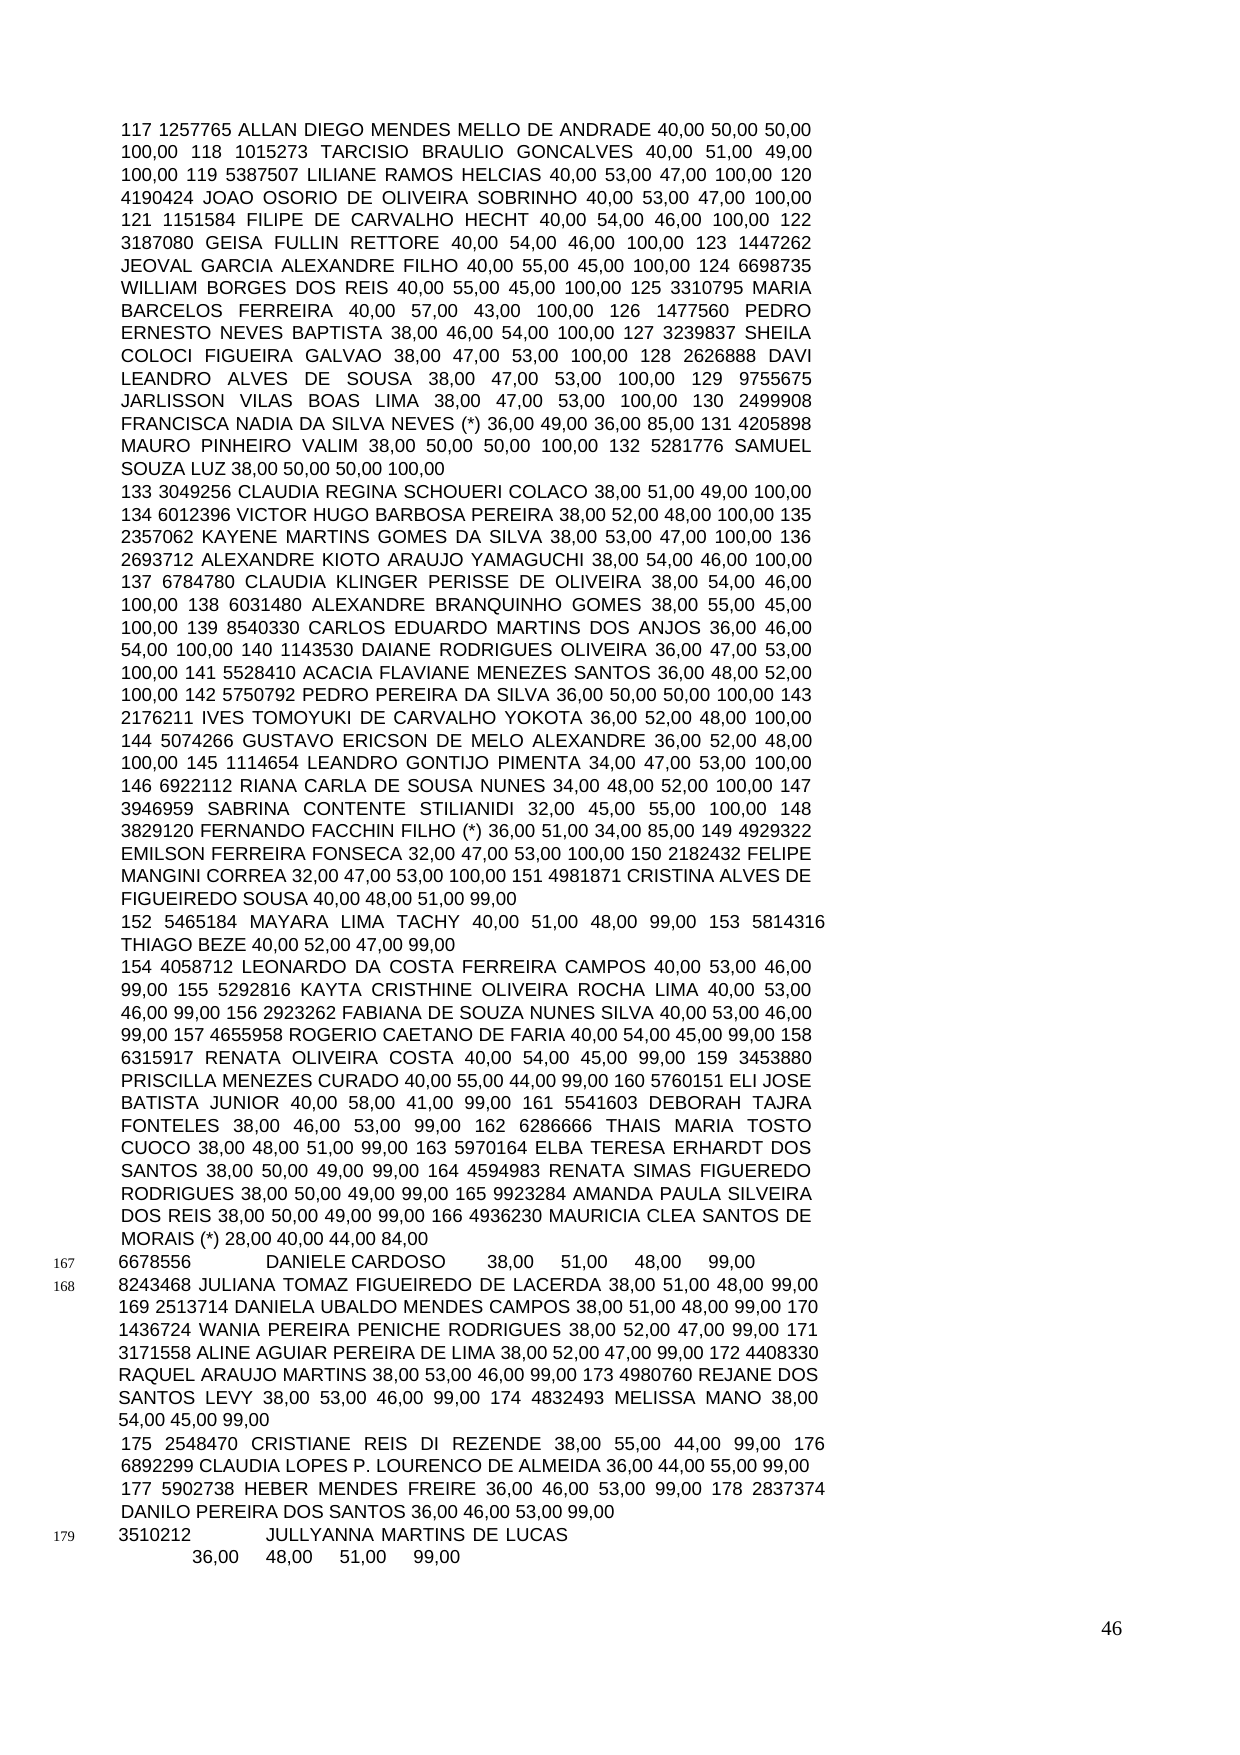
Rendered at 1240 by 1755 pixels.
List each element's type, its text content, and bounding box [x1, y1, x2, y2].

list 6678556 DANIELE CARDOSO 38,00 51,00 48,00 99,00 [53, 1251, 819, 1272]
list 3510212 JULLYANNA MARTINS DE LUCAS 36,00 48,00 51,00 99,00 [53, 1523, 819, 1568]
text 177 5902738 HEBER MENDES FREIRE 36,00 46,00 53,00 99,00 178 2837374 DANILO PEREIRA DOS SANTOS 36,00 46,00 53,00 99,00 [121, 1478, 826, 1522]
text 154 4058712 LEONARDO DA COSTA FERREIRA CAMPOS 40,00 53,00 46,00 99,00 155 5292816 KAYTA CRISTHINE OLIVEIRA ROCHA LIMA 40,00 53,00 46,00 99,00 156 2923262 FABIANA DE SOUZA NUNES SILVA 40,00 53,00 46,00 99,00 157 4655958 ROGERIO CAETANO DE FARIA 40,00 54,00 45,00 99,00 158 6315917 RENATA OLIVEIRA COSTA 40,00 54,00 45,00 99,00 159 3453880 PRISCILLA MENEZES CURADO 40,00 55,00 44,00 99,00 160 5760151 ELI JOSE BATISTA JUNIOR 40,00 58,00 41,00 99,00 161 5541603 DEBORAH TAJRA FONTELES 38,00 46,00 53,00 99,00 162 6286666 THAIS MARIA TOSTO CUOCO 38,00 48,00 51,00 99,00 163 5970164 ELBA TERESA ERHARDT DOS SANTOS 38,00 50,00 49,00 99,00 164 4594983 RENATA SIMAS FIGUEREDO RODRIGUES 38,00 50,00 49,00 99,00 165 9923284 AMANDA PAULA SILVEIRA DOS REIS 38,00 50,00 49,00 99,00 166 4936230 MAURICIA CLEA SANTOS DE MORAIS (*) 28,00 40,00 44,00 84,00 [121, 956, 812, 1249]
text 175 2548470 CRISTIANE REIS DI REZENDE 38,00 55,00 44,00 99,00 176 6892299 CLAUDIA LOPES P. LOURENCO DE ALMEIDA 36,00 44,00 55,00 99,00 [121, 1432, 826, 1476]
list 8243468 JULIANA TOMAZ FIGUEIREDO DE LACERDA 38,00 51,00 48,00 99,00 169 2513714 DANIELA UBALDO MENDES CAMPOS 38,00 51,00 48,00 99,00 170 1436724 WANIA PEREIRA PENICHE RODRIGUES 38,00 52,00 47,00 99,00 171 3171558 ALINE AGUIAR PEREIRA DE LIMA 38,00 52,00 47,00 99,00 172 4408330 RAQUEL ARAUJO MARTINS 38,00 53,00 46,00 99,00 173 4980760 REJANE DOS SANTOS LEVY 38,00 53,00 46,00 99,00 174 4832493 MELISSA MANO 38,00 54,00 45,00 99,00 [53, 1274, 819, 1431]
text 133 3049256 CLAUDIA REGINA SCHOUERI COLACO 38,00 51,00 49,00 100,00 134 6012396 VICTOR HUGO BARBOSA PEREIRA 38,00 52,00 48,00 100,00 135 2357062 KAYENE MARTINS GOMES DA SILVA 38,00 53,00 47,00 100,00 136 2693712 ALEXANDRE KIOTO ARAUJO YAMAGUCHI 38,00 54,00 46,00 100,00 137 6784780 CLAUDIA KLINGER PERISSE DE OLIVEIRA 38,00 54,00 46,00 100,00 138 6031480 ALEXANDRE BRANQUINHO GOMES 38,00 55,00 45,00 100,00 139 8540330 CARLOS EDUARDO MARTINS DOS ANJOS 36,00 46,00 54,00 100,00 140 1143530 DAIANE RODRIGUES OLIVEIRA 36,00 47,00 53,00 100,00 141 5528410 ACACIA FLAVIANE MENEZES SANTOS 36,00 48,00 52,00 100,00 142 5750792 PEDRO PEREIRA DA SILVA 36,00 50,00 50,00 100,00 143 2176211 IVES TOMOYUKI DE CARVALHO YOKOTA 36,00 52,00 48,00 100,00 144 5074266 GUSTAVO ERICSON DE MELO ALEXANDRE 36,00 52,00 48,00 100,00 145 1114654 LEANDRO GONTIJO PIMENTA 34,00 47,00 53,00 100,00 146 6922112 RIANA CARLA DE SOUSA NUNES 34,00 48,00 52,00 100,00 147 3946959 SABRINA CONTENTE STILIANIDI 32,00 45,00 55,00 100,00 148 3829120 FERNANDO FACCHIN FILHO (*) 36,00 51,00 34,00 85,00 149 4929322 EMILSON FERREIRA FONSECA 32,00 47,00 53,00 100,00 150 2182432 FELIPE MANGINI CORREA 32,00 47,00 53,00 100,00 151 4981871 CRISTINA ALVES DE FIGUEIREDO SOUSA 40,00 48,00 51,00 99,00 [121, 481, 812, 909]
text 152 5465184 MAYARA LIMA TACHY 40,00 51,00 48,00 99,00 153 5814316 THIAGO BEZE 40,00 52,00 47,00 99,00 [121, 911, 826, 955]
text 117 1257765 ALLAN DIEGO MENDES MELLO DE ANDRADE 40,00 50,00 50,00 100,00 118 1015273 TARCISIO BRAULIO GONCALVES 40,00 51,00 49,00 100,00 119 5387507 LILIANE RAMOS HELCIAS 40,00 53,00 47,00 100,00 120 4190424 JOAO OSORIO DE OLIVEIRA SOBRINHO 40,00 53,00 47,00 100,00 121 1151584 FILIPE DE CARVALHO HECHT 40,00 54,00 46,00 100,00 122 3187080 GEISA FULLIN RETTORE 40,00 54,00 46,00 100,00 123 1447262 JEOVAL GARCIA ALEXANDRE FILHO 40,00 55,00 45,00 100,00 124 6698735 WILLIAM BORGES DOS REIS 40,00 55,00 45,00 100,00 125 3310795 MARIA BARCELOS FERREIRA 40,00 57,00 43,00 100,00 126 1477560 PEDRO ERNESTO NEVES BAPTISTA 38,00 46,00 54,00 100,00 127 3239837 SHEILA COLOCI FIGUEIRA GALVAO 38,00 47,00 53,00 100,00 128 2626888 DAVI LEANDRO ALVES DE SOUSA 38,00 47,00 53,00 100,00 129 9755675 JARLISSON VILAS BOAS LIMA 38,00 47,00 53,00 100,00 130 2499908 FRANCISCA NADIA DA SILVA NEVES (*) 36,00 49,00 36,00 85,00 131 4205898 MAURO PINHEIRO VALIM 38,00 50,00 50,00 100,00 132 5281776 SAMUEL SOUZA LUZ 38,00 50,00 50,00 100,00 [121, 119, 812, 479]
